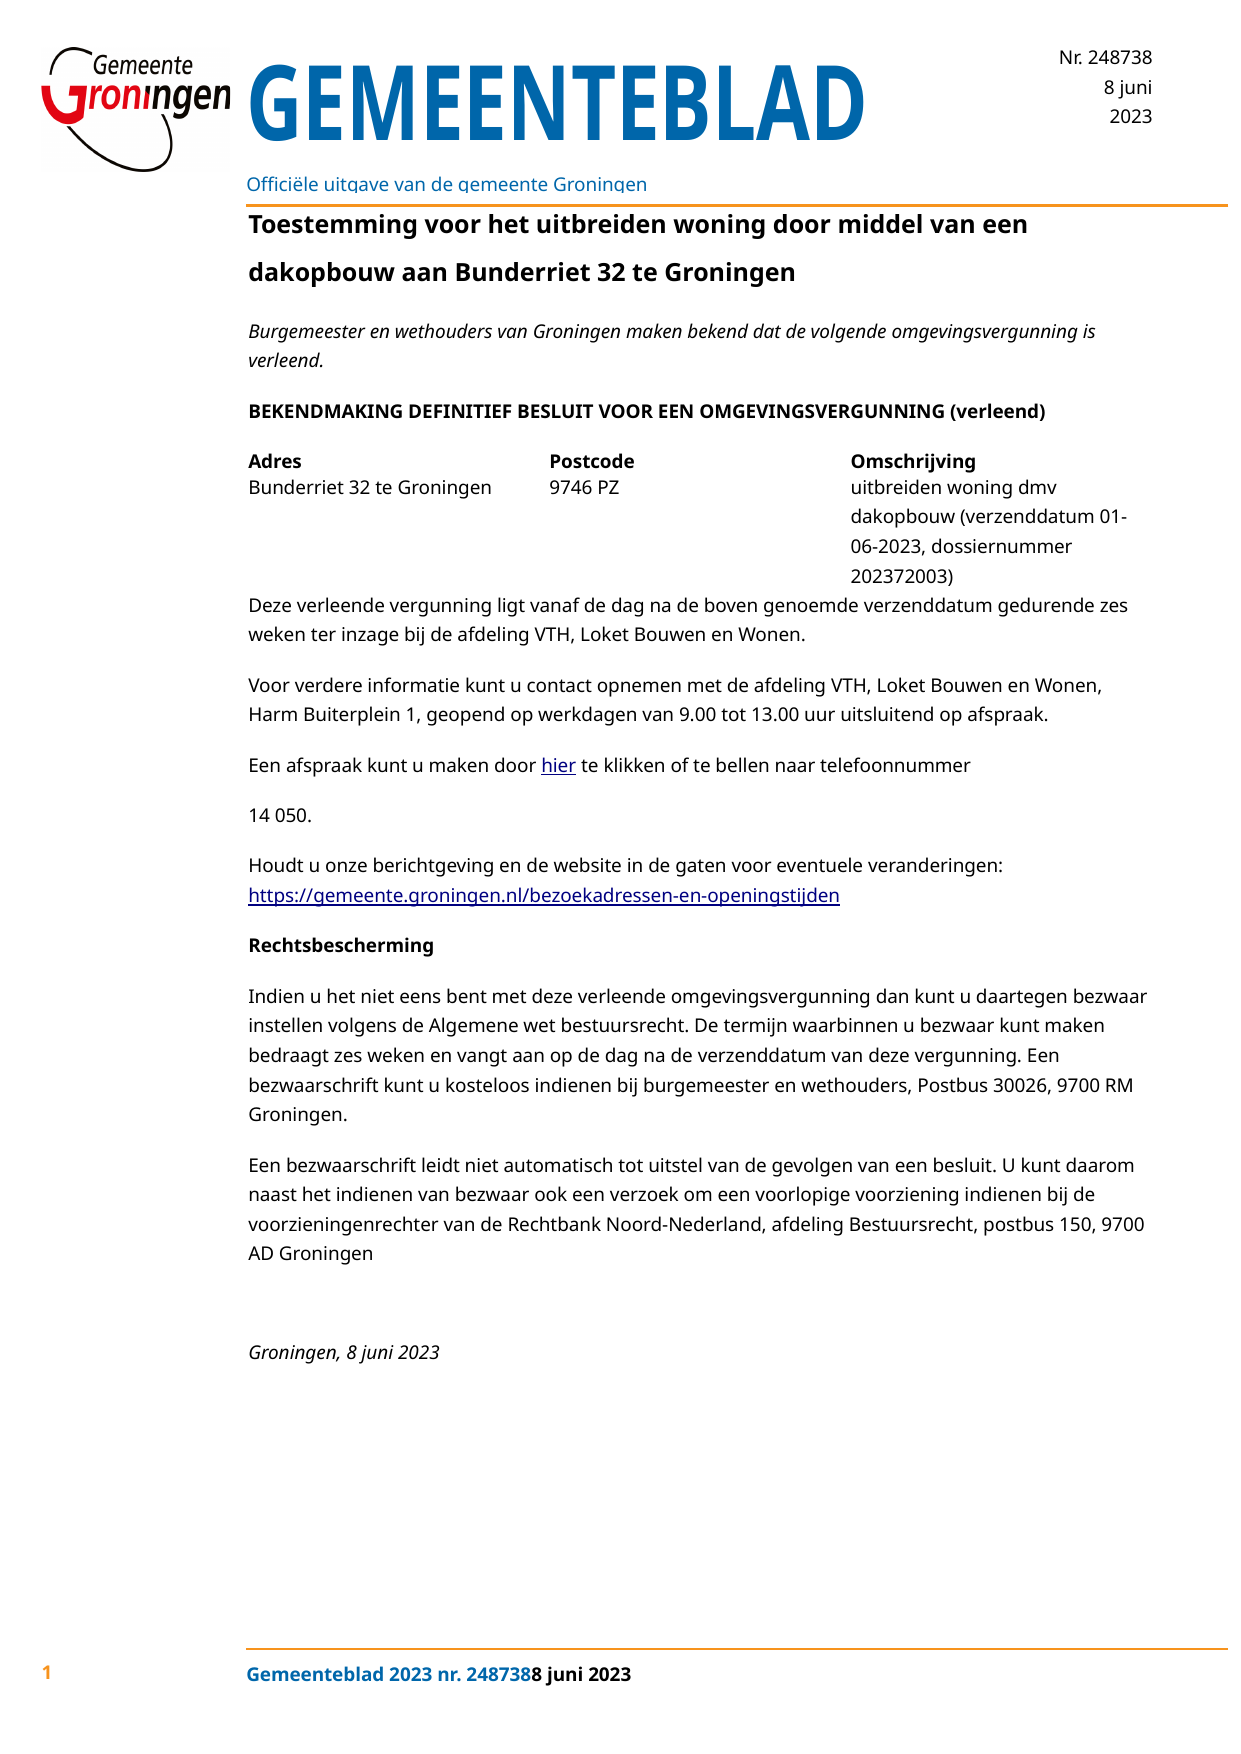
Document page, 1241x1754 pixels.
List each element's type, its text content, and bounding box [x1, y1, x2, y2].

picture [41, 47, 231, 172]
table_header Omschrijving [850, 449, 1152, 474]
text Een afspraak kunt u maken door hier te klikken of te bellen naar telefoonnummer [248, 752, 1152, 778]
text Toestemming voor het uitbreiden woning door middel van een dakopbouw aan Bunderriet 32 te Groningen [248, 207, 1152, 288]
text BEKENDMAKING DEFINITIEF BESLUIT VOOR EEN OMGEVINGSVERGUNNING (verleend) [248, 398, 1152, 424]
text Burgemeester en wethouders van Groningen maken bekend dat de volgende omgevingsvergunning is verleend. [248, 318, 1152, 373]
text Indien u het niet eens bent met deze verleende omgevingsvergunning dan kunt u daartegen bezwaar instellen volgens de Algemene wet bestuursrecht. De termijn waarbinnen u bezwaar kunt maken bedraagt zes weken en vangt aan op de dag na de verzenddatum van deze vergunning. Een bezwaarschrift kunt u kosteloos indienen bij burgemeester en wethouders, Postbus 30026, 9700 RM Groningen. [248, 983, 1152, 1127]
table_header Adres [248, 449, 549, 474]
text 14 050. [248, 802, 1152, 828]
text Deze verleende vergunning ligt vanaf de dag na de boven genoemde verzenddatum gedurende zes weken ter inzage bij de afdeling VTH, Loket Bouwen en Wonen. [248, 592, 1152, 647]
table_cell 9746 PZ [549, 474, 850, 589]
text Houdt u onze berichtgeving en de website in de gaten voor eventuele veranderingen: https://gemeente.groningen.nl/bezoekadressen-en-openingstijden [248, 853, 1152, 908]
text Groningen, 8 juni 2023 [248, 1339, 1152, 1364]
text Een bezwaarschrift leidt niet automatisch tot uitstel van de gevolgen van een besluit. U kunt daarom naast het indienen van bezwaar ook een verzoek om een voorlopige voorziening indienen bij de voorzieningenrechter van de Rechtbank Noord-Nederland, afdeling Bestuursrecht, postbus 150, 9700 AD Groningen [248, 1152, 1152, 1266]
table_cell uitbreiden woning dmv dakopbouw (verzenddatum 01-06-2023, dossiernummer 202372003) [850, 474, 1152, 589]
text Rechtsbescherming [248, 933, 1152, 958]
table_cell Bunderriet 32 te Groningen [248, 474, 549, 589]
text Voor verdere informatie kunt u contact opnemen met de afdeling VTH, Loket Bouwen en Wonen, Harm Buiterplein 1, geopend op werkdagen van 9.00 tot 13.00 uur uitsluitend op afspraak. [248, 672, 1152, 727]
table_header Postcode [549, 449, 850, 474]
